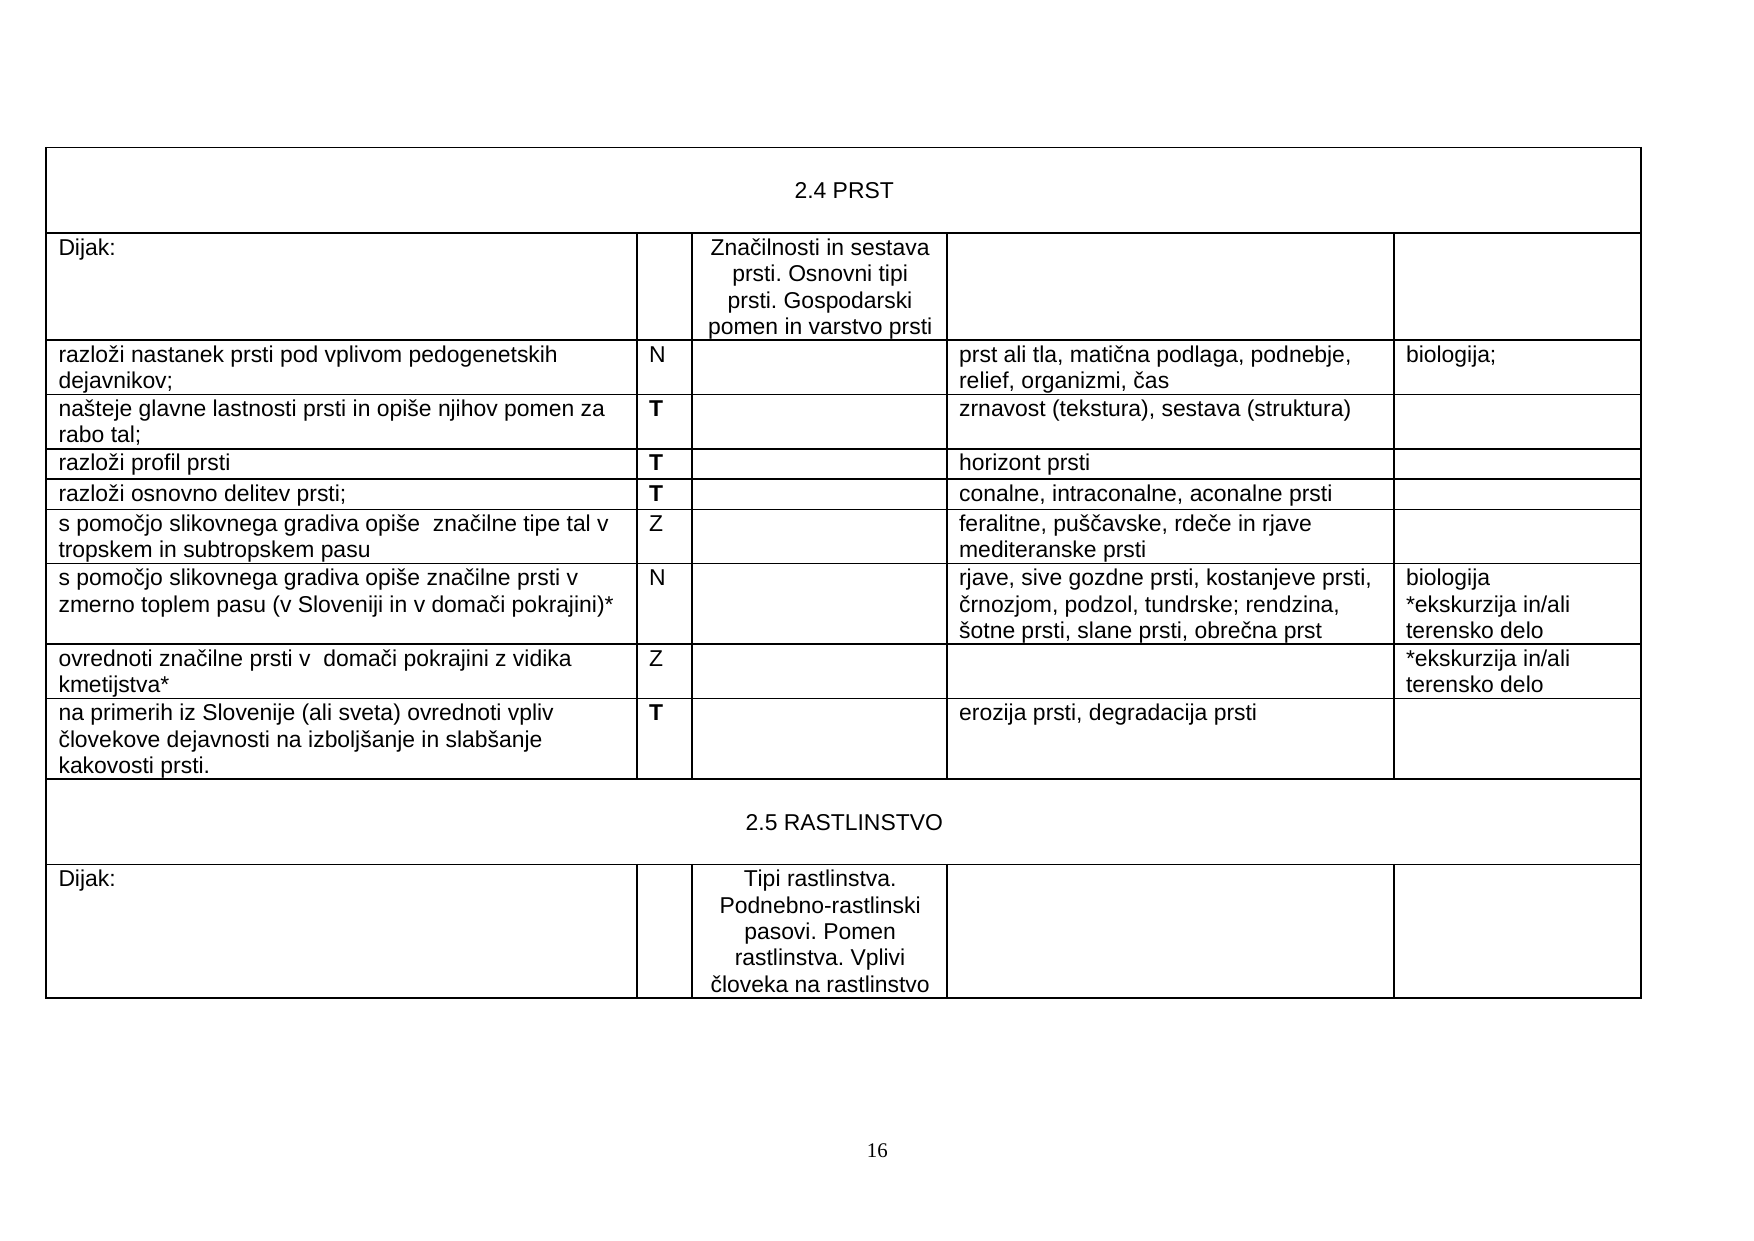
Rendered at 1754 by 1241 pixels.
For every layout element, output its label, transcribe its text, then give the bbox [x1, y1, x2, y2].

table_cell T [638, 450, 691, 478]
table_cell prst ali tla, matična podlaga, podnebje, relief, organizmi, čas [948, 341, 1393, 393]
table_cell [693, 341, 946, 393]
table_cell Z [638, 510, 691, 563]
table_cell [693, 395, 946, 448]
table_cell [1395, 510, 1640, 563]
table_cell [1395, 699, 1640, 778]
table_cell s pomočjo slikovnega gradiva opiše značilne tipe tal v tropskem in subtropskem pasu [47, 510, 636, 563]
table_cell rjave, sive gozdne prsti, kostanjeve prsti, črnozjom, podzol, tundrske; rendzina, šotne prsti, slane prsti, obrečna prst [948, 564, 1393, 643]
table_cell ovrednoti značilne prsti v domači pokrajini z vidika kmetijstva* [47, 645, 636, 698]
table_header 2.4 PRST [47, 148, 1640, 232]
table_cell biologija; [1395, 341, 1640, 393]
table_cell razloži profil prsti [47, 450, 636, 478]
table_cell [1395, 480, 1640, 508]
table_cell conalne, intraconalne, aconalne prsti [948, 480, 1393, 508]
table_cell našteje glavne lastnosti prsti in opiše njihov pomen za rabo tal; [47, 395, 636, 448]
table_cell na primerih iz Slovenije (ali sveta) ovrednoti vpliv človekove dejavnosti na izboljšanje in slabšanje kakovosti prsti. [47, 699, 636, 778]
table_cell biologija *ekskurzija in/ali terensko delo [1395, 564, 1640, 643]
table_cell [1395, 450, 1640, 478]
table_cell [693, 699, 946, 778]
table_cell erozija prsti, degradacija prsti [948, 699, 1393, 778]
table_cell horizont prsti [948, 450, 1393, 478]
table_cell [948, 645, 1393, 698]
table_cell [693, 480, 946, 508]
table_cell [1395, 234, 1640, 339]
table_cell Dijak: [47, 234, 636, 339]
table_cell Dijak: [47, 865, 636, 997]
table_cell [638, 865, 691, 997]
table_cell T [638, 699, 691, 778]
table_cell [948, 234, 1393, 339]
table_cell 2.5 RASTLINSTVO [47, 780, 1640, 864]
table_cell T [638, 395, 691, 448]
table_cell [1395, 395, 1640, 448]
table_cell T [638, 480, 691, 508]
table_cell [693, 450, 946, 478]
table_cell Tipi rastlinstva. Podnebno-rastlinski pasovi. Pomen rastlinstva. Vplivi človeka na rastlinstvo [693, 865, 946, 997]
table_cell [693, 510, 946, 563]
table_cell zrnavost (tekstura), sestava (struktura) [948, 395, 1393, 448]
table_cell s pomočjo slikovnega gradiva opiše značilne prsti v zmerno toplem pasu (v Sloveniji in v domači pokrajini)* [47, 564, 636, 643]
table_cell N [638, 564, 691, 643]
table_cell [693, 645, 946, 698]
table_cell [638, 234, 691, 339]
table_cell razloži nastanek prsti pod vplivom pedogenetskih dejavnikov; [47, 341, 636, 393]
table_cell [948, 865, 1393, 997]
table_cell Z [638, 645, 691, 698]
table_cell N [638, 341, 691, 393]
table_cell [693, 564, 946, 643]
table_cell razloži osnovno delitev prsti; [47, 480, 636, 508]
table_cell *ekskurzija in/ali terensko delo [1395, 645, 1640, 698]
table_cell [1395, 865, 1640, 997]
table_cell feralitne, puščavske, rdeče in rjave mediteranske prsti [948, 510, 1393, 563]
table_cell Značilnosti in sestava prsti. Osnovni tipi prsti. Gospodarski pomen in varstvo prsti [693, 234, 946, 339]
